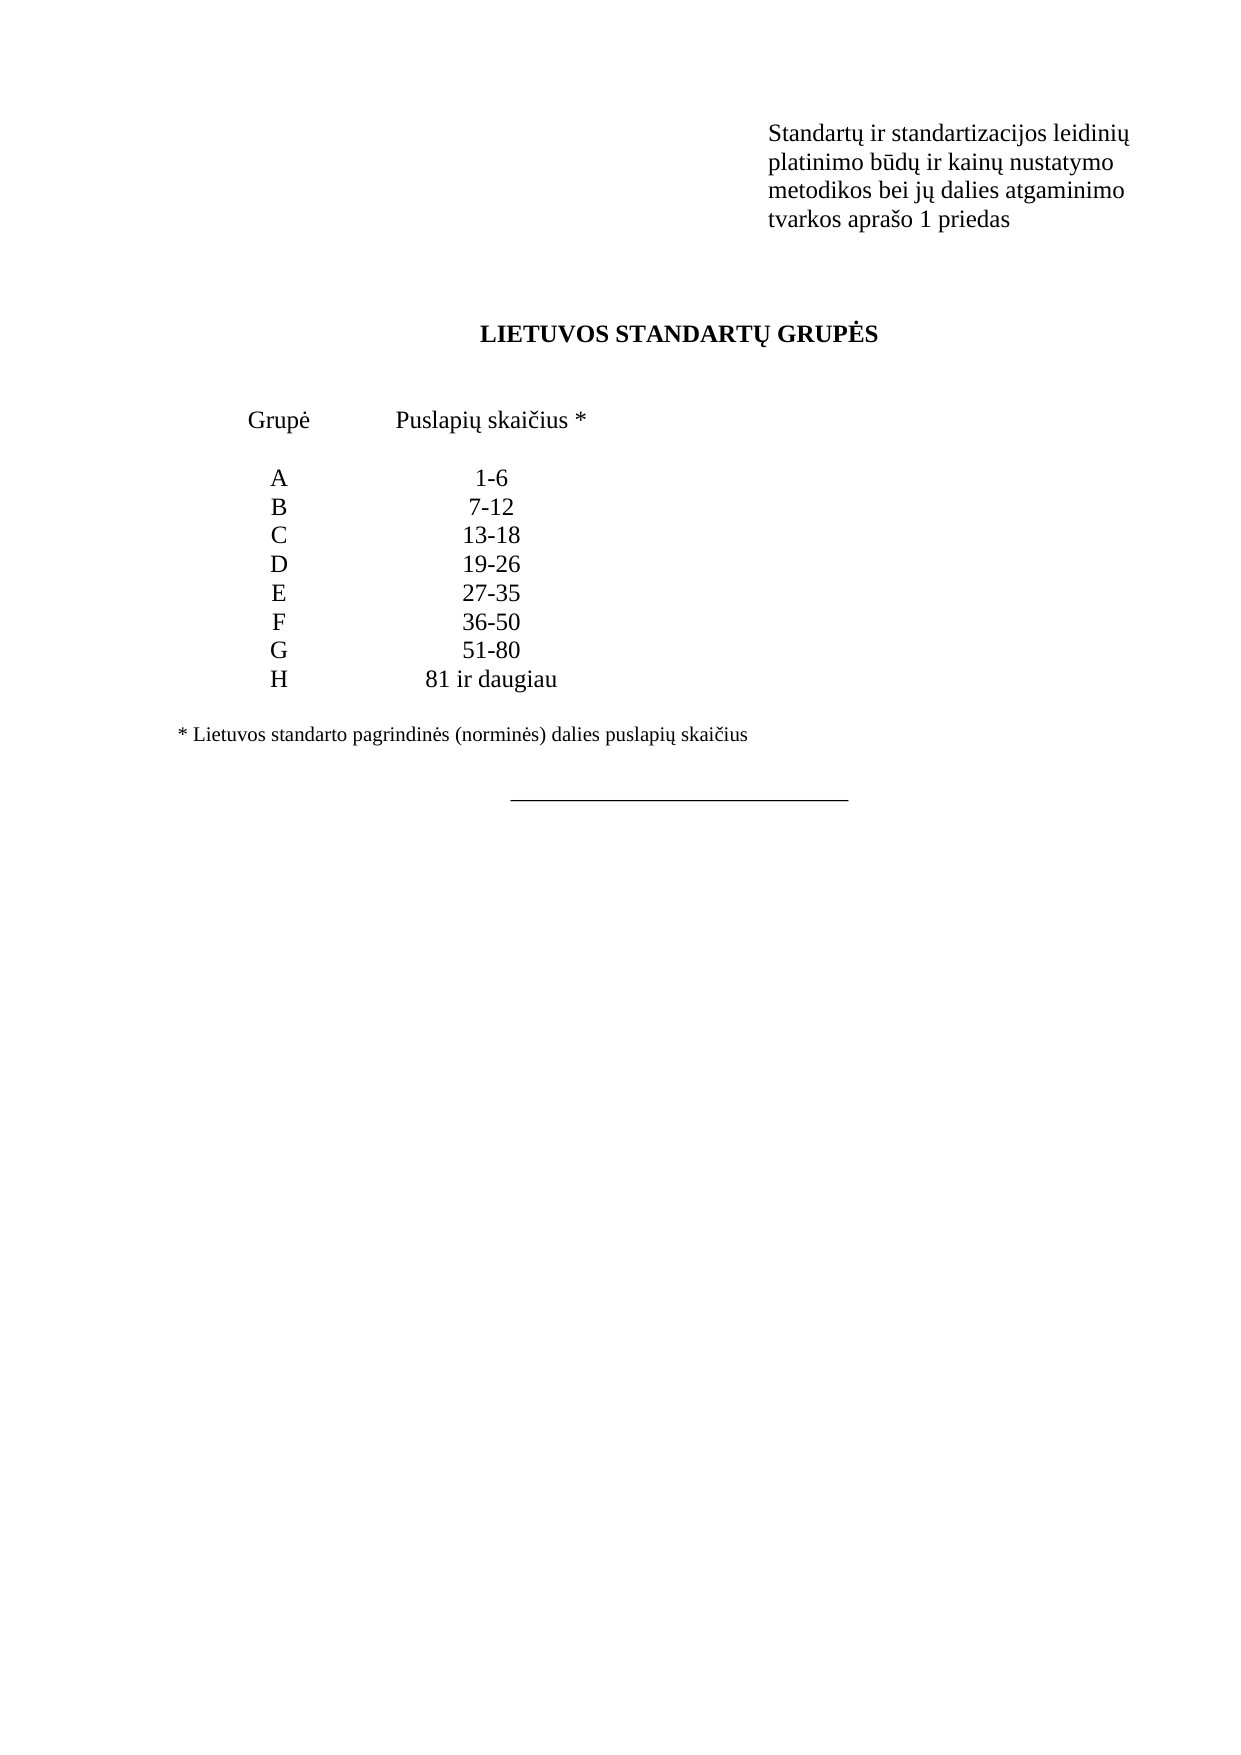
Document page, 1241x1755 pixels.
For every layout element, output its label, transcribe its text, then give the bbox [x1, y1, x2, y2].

table_cell F [177, 607, 380, 636]
table_cell 81 ir daugiau [380, 664, 602, 693]
text * Lietuvos standarto pagrindinės (norminės) dalies puslapių skaičius [177, 722, 1181, 746]
text LIETUVOS STANDARTŲ GRUPĖS [177, 319, 1181, 348]
table_cell 1-6 [380, 463, 602, 492]
table_cell G [177, 636, 380, 664]
table_header Grupė [177, 406, 380, 434]
table_cell [177, 434, 380, 463]
table_cell 19-26 [380, 549, 602, 578]
table_cell B [177, 492, 380, 521]
table_cell [380, 434, 602, 463]
table_cell C [177, 521, 380, 549]
table_cell 13-18 [380, 521, 602, 549]
table_cell D [177, 549, 380, 578]
table_cell H [177, 664, 380, 693]
table_cell A [177, 463, 380, 492]
table_cell 36-50 [380, 607, 602, 636]
table_cell 7-12 [380, 492, 602, 521]
text metodikos bei jų dalies atgaminimo [768, 176, 1181, 204]
text Standartų ir standartizacijos leidinių [768, 118, 1181, 147]
table_header Puslapių skaičius * [380, 406, 602, 434]
text ___________________________ [177, 775, 1181, 803]
table_cell E [177, 578, 380, 607]
text tvarkos aprašo 1 priedas [768, 204, 1181, 233]
text platinimo būdų ir kainų nustatymo [768, 147, 1181, 176]
table_cell 27-35 [380, 578, 602, 607]
table_cell 51-80 [380, 636, 602, 664]
